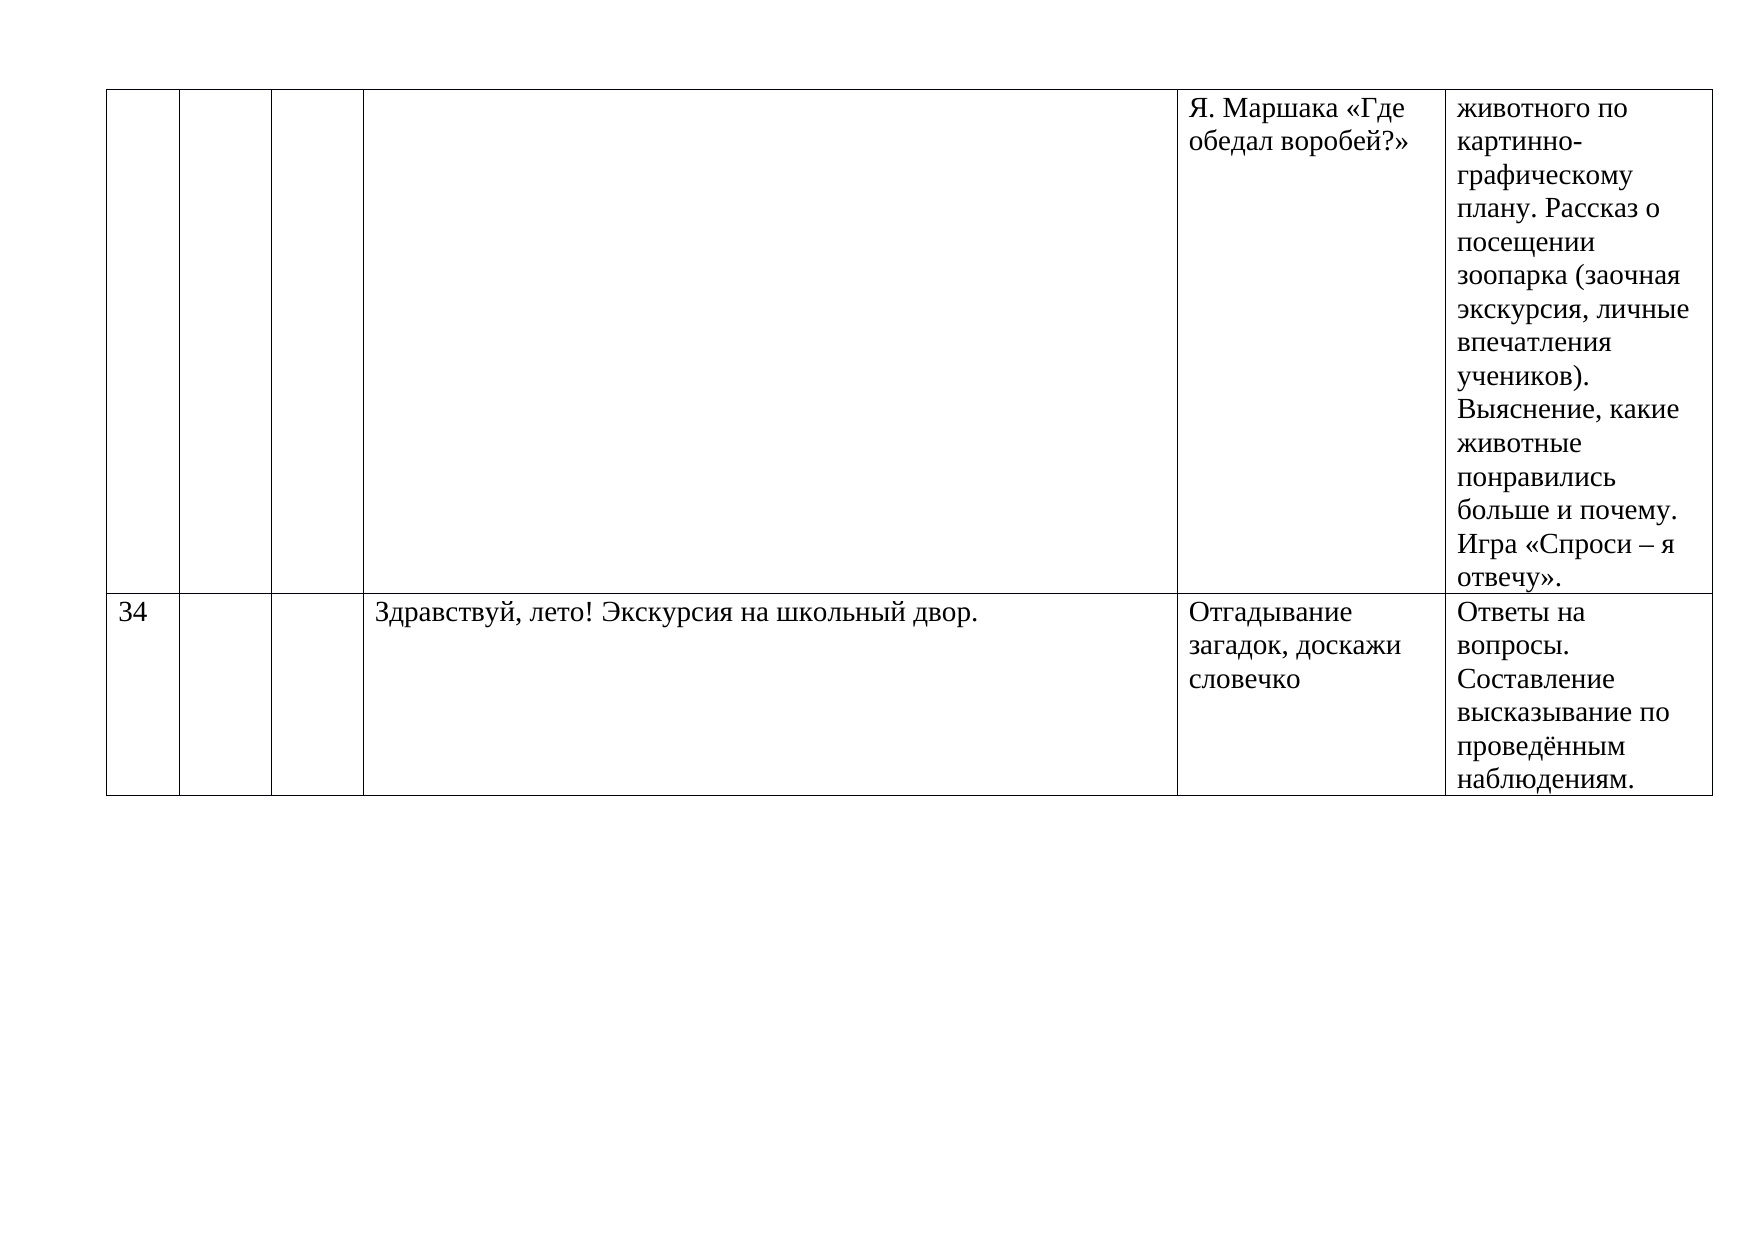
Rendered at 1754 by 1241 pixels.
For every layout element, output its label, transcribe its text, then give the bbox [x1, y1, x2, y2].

table_cell [272, 594, 363, 795]
table_cell Отгадывание загадок, доскажи словечко [1178, 594, 1445, 795]
table_cell [272, 90, 363, 593]
table_cell Здравствуй, лето! Экскурсия на школьный двор. [364, 594, 1177, 795]
table_cell [180, 594, 271, 795]
table_cell животного по картинно- графическому плану. Рассказ о посещении зоопарка (заочная экскурсия, личные впечатления учеников). Выяснение, какие животные понравились больше и почему. Игра «Спроси – я отвечу». [1446, 90, 1712, 593]
table_cell [107, 90, 179, 593]
table_cell [180, 90, 271, 593]
table_cell Ответы на вопросы. Составление высказывание по проведённым наблюдениям. [1446, 594, 1712, 795]
table_cell 34 [107, 594, 179, 795]
table_cell [364, 90, 1177, 593]
table_cell Я. Маршака «Где обедал воробей?» [1178, 90, 1445, 593]
